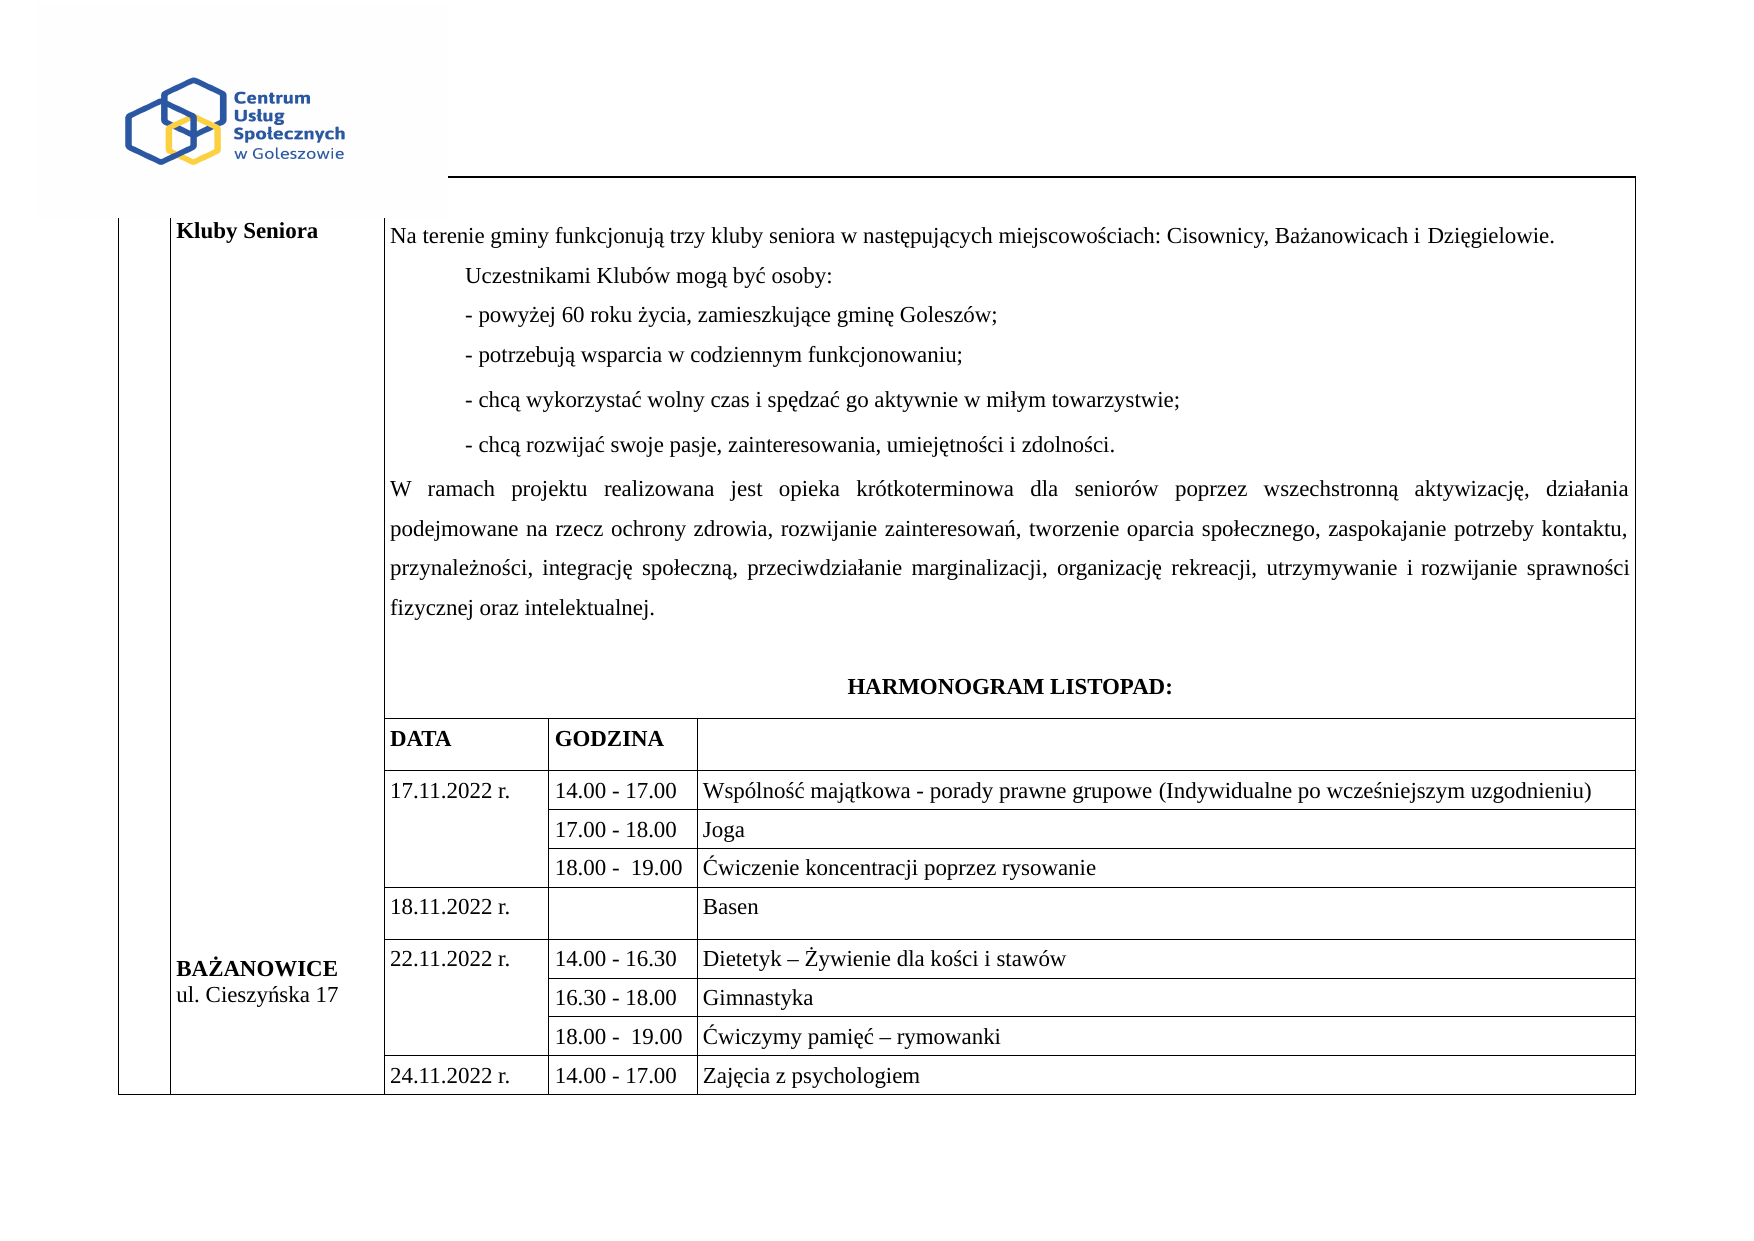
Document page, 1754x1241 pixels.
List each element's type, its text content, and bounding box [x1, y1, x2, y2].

table_cell 18.11.2022 r. [385, 888, 548, 938]
table_cell Ćwiczenie koncentracji poprzez rysowanie [698, 849, 1635, 887]
table_cell 14.00 - 16.30 [549, 940, 697, 977]
table_cell 24.11.2022 r. [385, 1056, 548, 1094]
table_cell Kluby Seniora BAŻANOWICE ul. Cieszyńska 17 [171, 218, 384, 1094]
table_cell 14.00 - 17.00 [549, 1056, 697, 1094]
table_cell 18.00 - 19.00 [549, 1017, 697, 1055]
table_cell Wspólność majątkowa - porady prawne grupowe (Indywidualne po wcześniejszym uzgodnieniu) [698, 771, 1635, 809]
table_cell 17.00 - 18.00 [549, 810, 697, 848]
table_cell [119, 218, 170, 1094]
table_cell GODZINA [549, 719, 697, 770]
picture [34, 3, 448, 218]
table_cell Gimnastyka [698, 979, 1635, 1016]
table_cell DATA [385, 719, 548, 770]
table_cell Na terenie gminy funkcjonują trzy kluby seniora w następujących miejscowościach: Cisownicy, Bażanowicach i Dzięgielowie. Uczestnikami Klubów mogą być osoby: - powyżej 60 roku życia, zamieszkujące gminę Goleszów; - potrzebują wsparcia w codziennym funkcjonowaniu; - chcą wykorzystać wolny czas i spędzać go aktywnie w miłym towarzystwie; - chcą rozwijać swoje pasje, zainteresowania, umiejętności i zdolności. W ramach projektu realizowana jest opieka krótkoterminowa dla seniorów poprzez wszechstronną aktywizację, działania podejmowane na rzecz ochrony zdrowia, rozwijanie zainteresowań, tworzenie oparcia społecznego, zaspokajanie potrzeby kontaktu, przynależności, integrację społeczną, przeciwdziałanie marginalizacji, organizację rekreacji, utrzymywanie i rozwijanie sprawności fizycznej oraz intelektualnej. HARMONOGRAM LISTOPAD: [385, 178, 1635, 718]
table_cell 22.11.2022 r. [385, 940, 548, 1055]
table_cell Zajęcia z psychologiem [698, 1056, 1635, 1094]
table_cell 14.00 - 17.00 [549, 771, 697, 809]
table_cell Ćwiczymy pamięć – rymowanki [698, 1017, 1635, 1055]
table_cell Joga [698, 810, 1635, 848]
table_cell 17.11.2022 r. [385, 771, 548, 887]
table_cell Basen [698, 888, 1635, 938]
table_cell [698, 719, 1635, 770]
table_cell 18.00 - 19.00 [549, 849, 697, 887]
table_cell 16.30 - 18.00 [549, 979, 697, 1016]
table_cell [549, 888, 697, 938]
table_cell Dietetyk – Żywienie dla kości i stawów [698, 940, 1635, 977]
